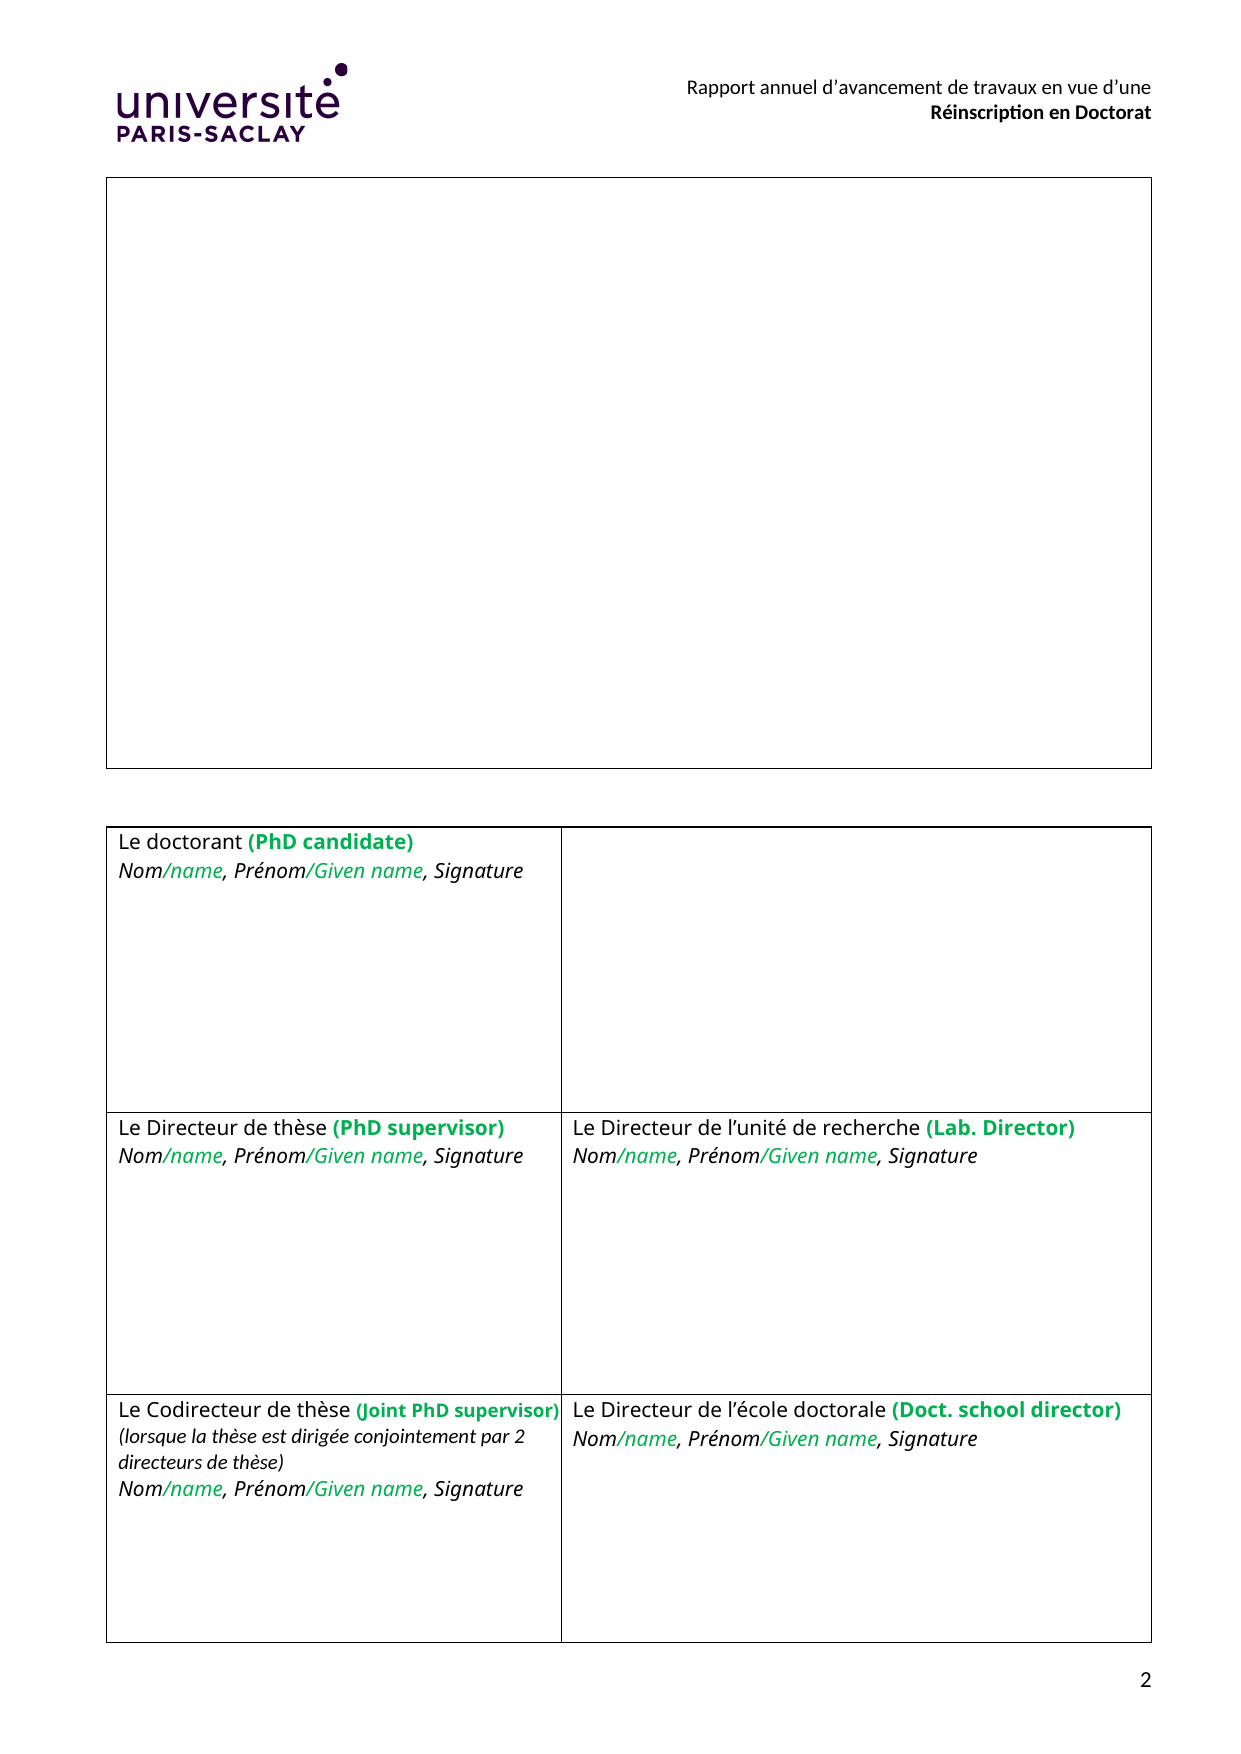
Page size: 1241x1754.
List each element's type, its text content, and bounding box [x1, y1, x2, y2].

table_header [107, 178, 1151, 768]
picture [117, 63, 348, 142]
table_cell Le Codirecteur de thèse (Joint PhD supervisor) (lorsque la thèse est dirigée conjointement par 2 directeurs de thèse) Nom/name, Prénom/Given name, Signature [107, 1395, 561, 1642]
table_cell Le Directeur de thèse (PhD supervisor) Nom/name, Prénom/Given name, Signature [107, 1113, 561, 1394]
table_header Le doctorant (PhD candidate) Nom/name, Prénom/Given name, Signature [107, 828, 561, 1112]
table_header [562, 828, 1151, 1112]
table_cell Le Directeur de l’unité de recherche (Lab. Director) Nom/name, Prénom/Given name, Signature [562, 1113, 1151, 1394]
table_cell Le Directeur de l’école doctorale (Doct. school director) Nom/name, Prénom/Given name, Signature [562, 1395, 1151, 1642]
